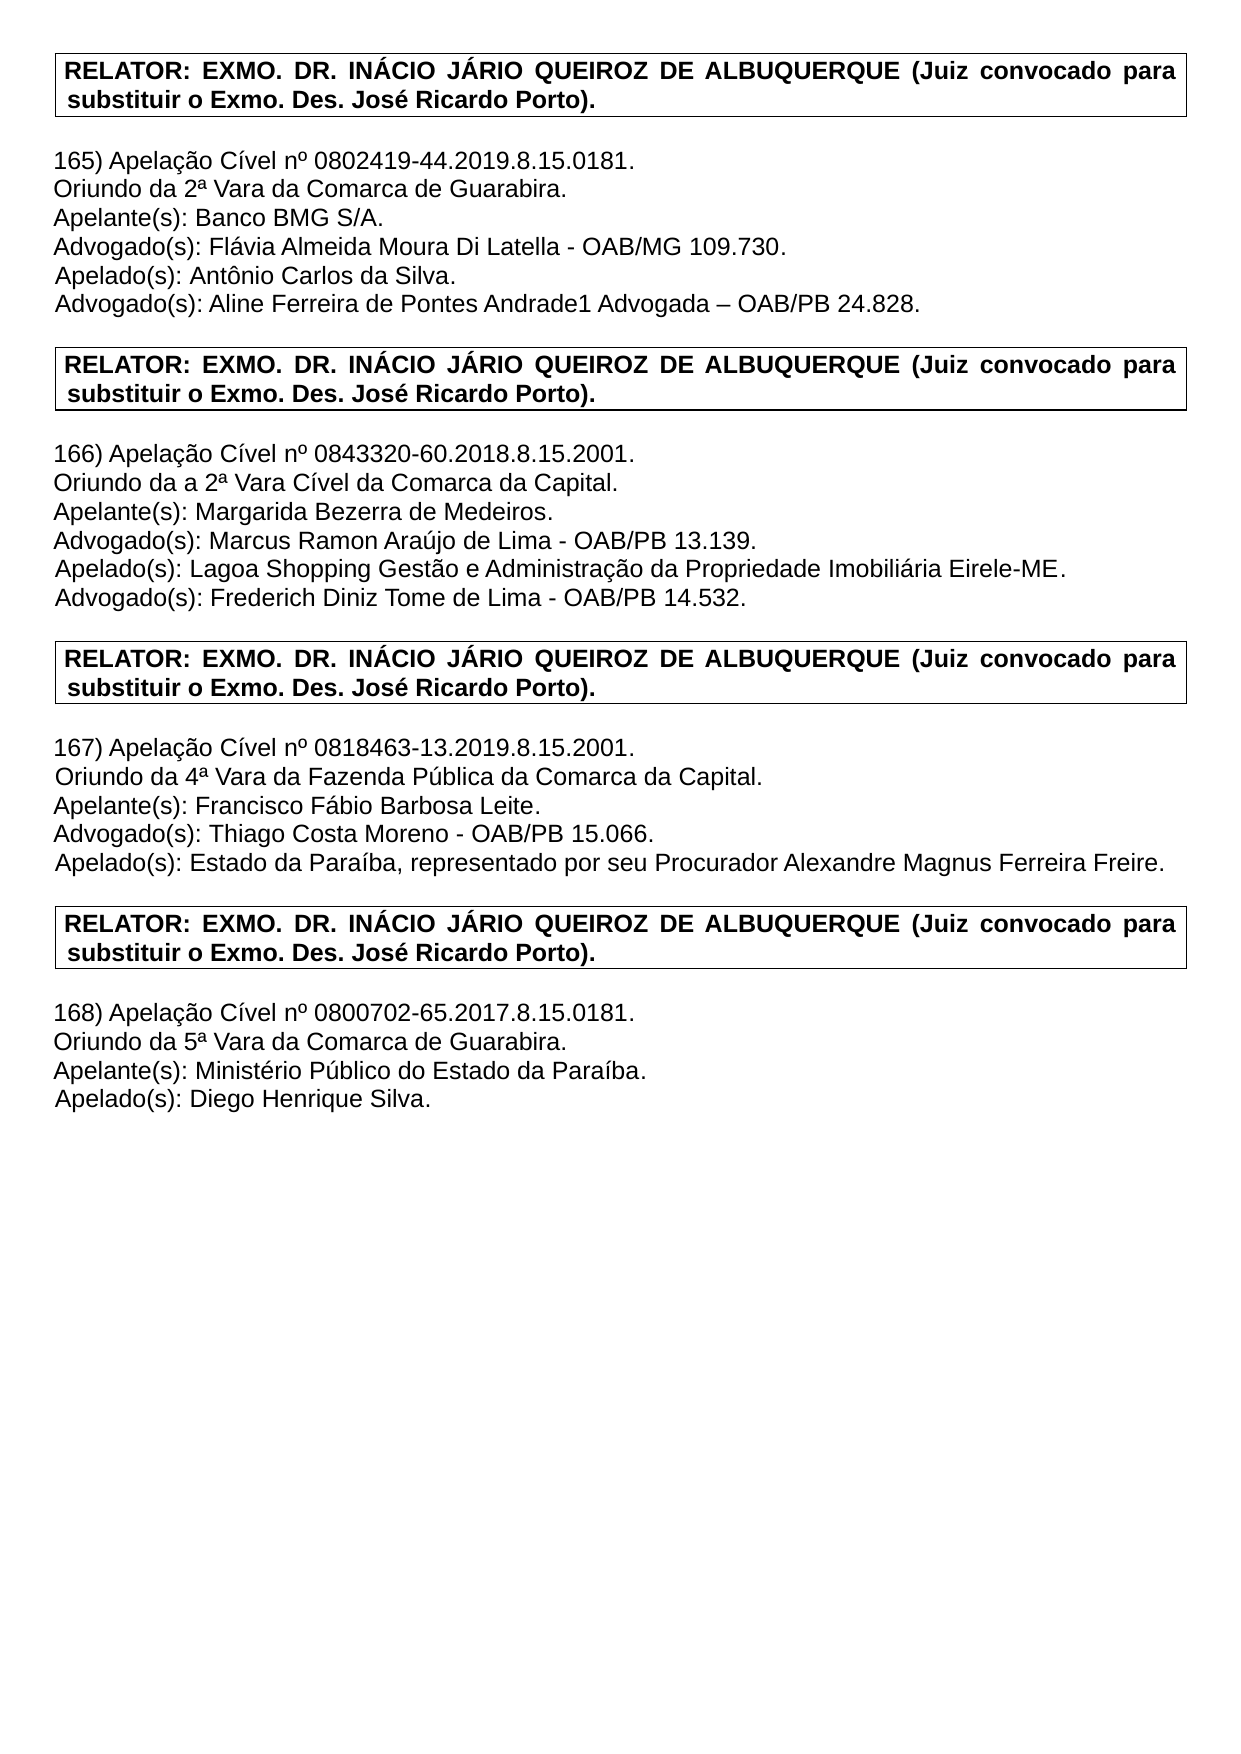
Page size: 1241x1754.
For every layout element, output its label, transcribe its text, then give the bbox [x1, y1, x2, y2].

text Advogado(s): Thiago Costa Moreno - OAB/PB 15.066. [53, 819, 1187, 848]
text 165) Apelação Cível nº 0802419-44.2019.8.15.0181. [53, 146, 1187, 174]
text Advogado(s): Frederich Diniz Tome de Lima - OAB/PB 14.532. [54, 583, 1187, 612]
text Apelado(s): Diego Henrique Silva. [54, 1084, 1187, 1113]
text RELATOR: EXMO. DR. INÁCIO JÁRIO QUEIROZ DE ALBUQUERQUE (Juiz convocado para substituir o Exmo. Des. José Ricardo Porto). [56, 642, 1186, 703]
text Advogado(s): Flávia Almeida Moura Di Latella - OAB/MG 109.730. [53, 232, 1187, 261]
text RELATOR: EXMO. DR. INÁCIO JÁRIO QUEIROZ DE ALBUQUERQUE (Juiz convocado para substituir o Exmo. Des. José Ricardo Porto). [56, 348, 1186, 409]
text Apelado(s): Estado da Paraíba, representado por seu Procurador Alexandre Magnus Ferreira Freire. [54, 848, 1187, 877]
text RELATOR: EXMO. DR. INÁCIO JÁRIO QUEIROZ DE ALBUQUERQUE (Juiz convocado para substituir o Exmo. Des. José Ricardo Porto). [56, 54, 1186, 116]
text Apelado(s): Lagoa Shopping Gestão e Administração da Propriedade Imobiliária Eirele-ME. [54, 554, 1187, 583]
text Oriundo da 4ª Vara da Fazenda Pública da Comarca da Capital. [54, 762, 1187, 791]
text Advogado(s): Marcus Ramon Araújo de Lima - OAB/PB 13.139. [53, 526, 1187, 554]
text 167) Apelação Cível nº 0818463-13.2019.8.15.2001. [53, 733, 1187, 762]
text Apelado(s): Antônio Carlos da Silva. [54, 261, 1187, 289]
text Apelante(s): Ministério Público do Estado da Paraíba. [53, 1056, 1187, 1084]
text Advogado(s): Aline Ferreira de Pontes Andrade1 Advogada – OAB/PB 24.828. [54, 289, 1187, 318]
text 168) Apelação Cível nº 0800702-65.2017.8.15.0181. [53, 998, 1187, 1027]
text Oriundo da a 2ª Vara Cível da Comarca da Capital. [53, 468, 1187, 497]
text Oriundo da 2ª Vara da Comarca de Guarabira. [53, 174, 1187, 203]
text Apelante(s): Banco BMG S/A. [53, 203, 1187, 232]
text RELATOR: EXMO. DR. INÁCIO JÁRIO QUEIROZ DE ALBUQUERQUE (Juiz convocado para substituir o Exmo. Des. José Ricardo Porto). [56, 907, 1186, 968]
text Apelante(s): Francisco Fábio Barbosa Leite. [53, 791, 1187, 819]
text 166) Apelação Cível nº 0843320-60.2018.8.15.2001. [53, 439, 1187, 468]
text Oriundo da 5ª Vara da Comarca de Guarabira. [53, 1027, 1187, 1056]
text Apelante(s): Margarida Bezerra de Medeiros. [53, 497, 1187, 526]
